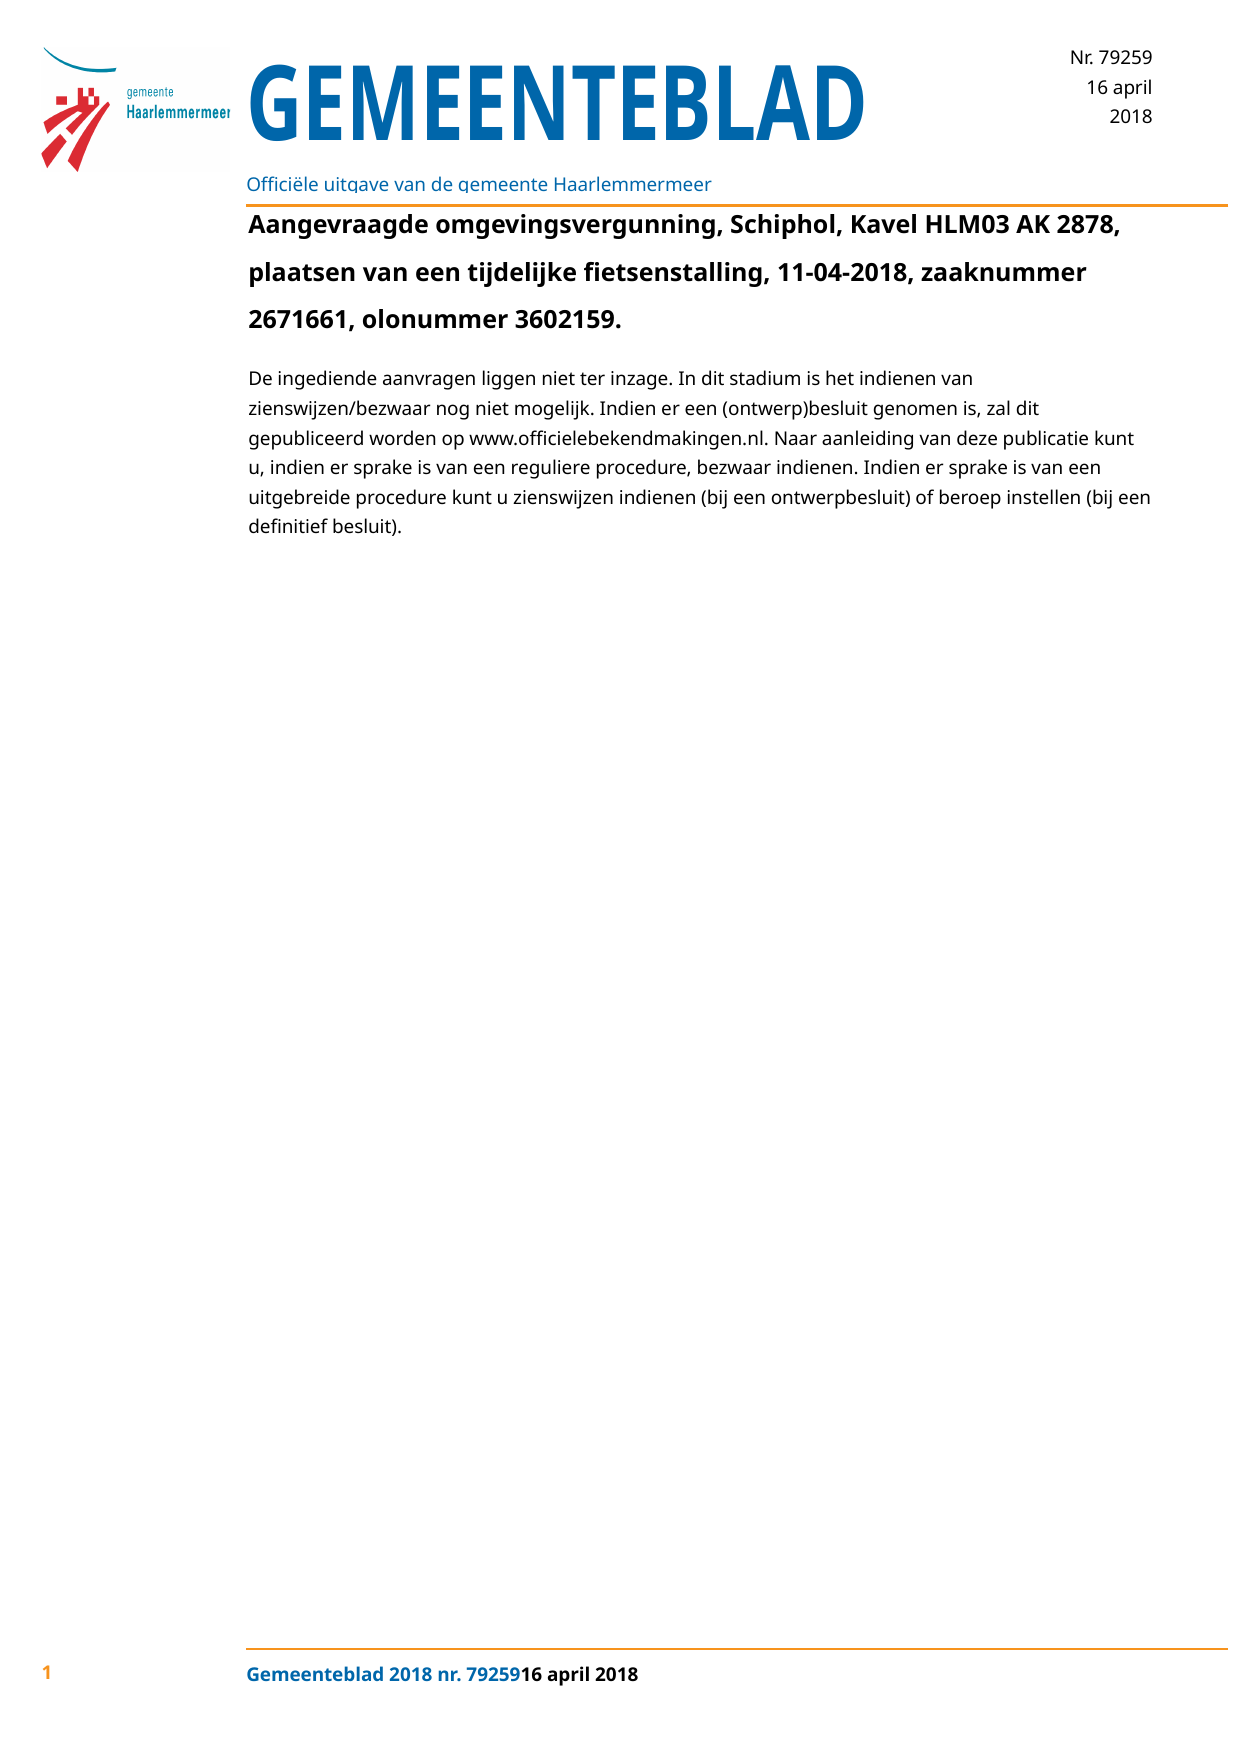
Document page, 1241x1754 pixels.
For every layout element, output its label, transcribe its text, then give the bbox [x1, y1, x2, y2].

picture [41, 47, 231, 172]
text De ingediende aanvragen liggen niet ter inzage. In dit stadium is het indienen van zienswijzen/bezwaar nog niet mogelijk. Indien er een (ontwerp)besluit genomen is, zal dit gepubliceerd worden op www.officielebekendmakingen.nl. Naar aanleiding van deze publicatie kunt u, indien er sprake is van een reguliere procedure, bezwaar indienen. Indien er sprake is van een uitgebreide procedure kunt u zienswijzen indienen (bij een ontwerpbesluit) of beroep instellen (bij een definitief besluit). [248, 366, 1152, 539]
text Aangevraagde omgevingsvergunning, Schiphol, Kavel HLM03 AK 2878, plaatsen van een tijdelijke fietsenstalling, 11-04-2018, zaaknummer 2671661, olonummer 3602159. [248, 207, 1152, 336]
